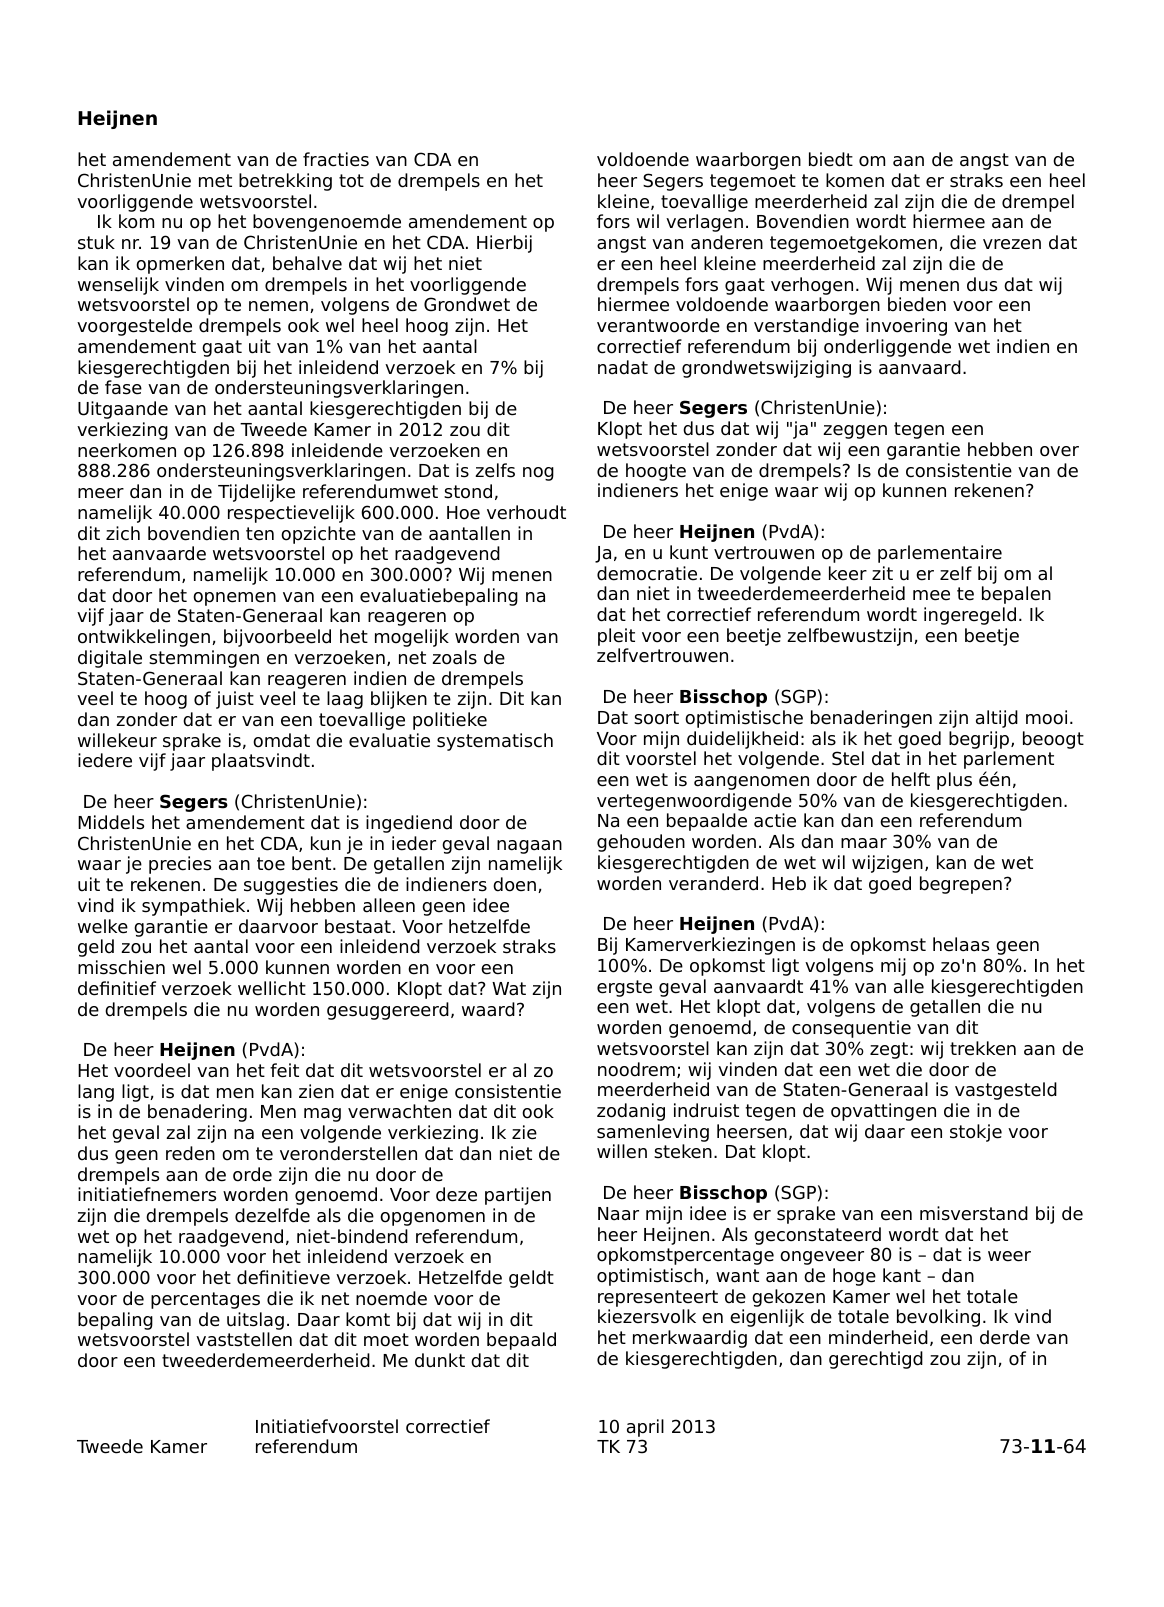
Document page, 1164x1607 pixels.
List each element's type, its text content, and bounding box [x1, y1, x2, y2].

text De heer Heijnen (PvdA): [77, 1040, 567, 1061]
text Dat soort optimistische benaderingen zijn altijd mooi. Voor mijn duidelijkheid: als ik het goed begrijp, beoogt dit voorstel het volgende. Stel dat in het parlement een wet is aangenomen door de helft plus één, vertegenwoordigende 50% van de kiesgerechtigden. Na een bepaalde actie kan dan een referendum gehouden worden. Als dan maar 30% van de kiesgerechtigden de wet wil wijzigen, kan de wet worden veranderd. Heb ik dat goed begrepen? [596, 708, 1087, 894]
text De heer Bisschop (SGP): [596, 1183, 1087, 1204]
text Het voordeel van het feit dat dit wetsvoorstel er al zo lang ligt, is dat men kan zien dat er enige consistentie is in de benadering. Men mag verwachten dat dit ook het geval zal zijn na een volgende verkiezing. Ik zie dus geen reden om te veronderstellen dat dan niet de drempels aan de orde zijn die nu door de initiatiefnemers worden genoemd. Voor deze partijen zijn die drempels dezelfde als die opgenomen in de wet op het raadgevend, niet-bindend referendum, namelijk 10.000 voor het inleidend verzoek en 300.000 voor het definitieve verzoek. Hetzelfde geldt voor de percentages die ik net noemde voor de bepaling van de uitslag. Daar komt bij dat wij in dit wetsvoorstel vaststellen dat dit moet worden bepaald door een tweederdemeerderheid. Me dunkt dat dit [77, 1061, 567, 1372]
text De heer Segers (ChristenUnie): [77, 792, 567, 813]
text het amendement van de fracties van CDA en ChristenUnie met betrekking tot de drempels en het voorliggende wetsvoorstel. [77, 150, 567, 212]
text Middels het amendement dat is ingediend door de ChristenUnie en het CDA, kun je in ieder geval nagaan waar je precies aan toe bent. De getallen zijn namelijk uit te rekenen. De suggesties die de indieners doen, vind ik sympathiek. Wij hebben alleen geen idee welke garantie er daarvoor bestaat. Voor hetzelfde geld zou het aantal voor een inleidend verzoek straks misschien wel 5.000 kunnen worden en voor een definitief verzoek wellicht 150.000. Klopt dat? Wat zijn de drempels die nu worden gesuggereerd, waard? [77, 813, 567, 1020]
text voldoende waarborgen biedt om aan de angst van de heer Segers tegemoet te komen dat er straks een heel kleine, toevallige meerderheid zal zijn die de drempel fors wil verlagen. Bovendien wordt hiermee aan de angst van anderen tegemoetgekomen, die vrezen dat er een heel kleine meerderheid zal zijn die de drempels fors gaat verhogen. Wij menen dus dat wij hiermee voldoende waarborgen bieden voor een verantwoorde en verstandige invoering van het correctief referendum bij onderliggende wet indien en nadat de grondwetswijziging is aanvaard. [596, 150, 1087, 378]
text Bij Kamerverkiezingen is de opkomst helaas geen 100%. De opkomst ligt volgens mij op zo'n 80%. In het ergste geval aanvaardt 41% van alle kiesgerechtigden een wet. Het klopt dat, volgens de getallen die nu worden genoemd, de consequentie van dit wetsvoorstel kan zijn dat 30% zegt: wij trekken aan de noodrem; wij vinden dat een wet die door de meerderheid van de Staten-Generaal is vastgesteld zodanig indruist tegen de opvattingen die in de samenleving heersen, dat wij daar een stokje voor willen steken. Dat klopt. [596, 935, 1087, 1163]
text Ja, en u kunt vertrouwen op de parlementaire democratie. De volgende keer zit u er zelf bij om al dan niet in tweederdemeerderheid mee te bepalen dat het correctief referendum wordt ingeregeld. Ik pleit voor een beetje zelfbewustzijn, een beetje zelfvertrouwen. [596, 543, 1087, 667]
text Ik kom nu op het bovengenoemde amendement op stuk nr. 19 van de ChristenUnie en het CDA. Hierbij kan ik opmerken dat, behalve dat wij het niet wenselijk vinden om drempels in het voorliggende wetsvoorstel op te nemen, volgens de Grondwet de voorgestelde drempels ook wel heel hoog zijn. Het amendement gaat uit van 1% van het aantal kiesgerechtigden bij het inleidend verzoek en 7% bij de fase van de ondersteuningsverklaringen. Uitgaande van het aantal kiesgerechtigden bij de verkiezing van de Tweede Kamer in 2012 zou dit neerkomen op 126.898 inleidende verzoeken en 888.286 ondersteuningsverklaringen. Dat is zelfs nog meer dan in de Tijdelijke referendumwet stond, namelijk 40.000 respectievelijk 600.000. Hoe verhoudt dit zich bovendien ten opzichte van de aantallen in het aanvaarde wetsvoorstel op het raadgevend referendum, namelijk 10.000 en 300.000? Wij menen dat door het opnemen van een evaluatiebepaling na vijf jaar de Staten-Generaal kan reageren op ontwikkelingen, bijvoorbeeld het mogelijk worden van digitale stemmingen en verzoeken, net zoals de Staten-Generaal kan reageren indien de drempels veel te hoog of juist veel te laag blijken te zijn. Dit kan dan zonder dat er van een toevallige politieke willekeur sprake is, omdat die evaluatie systematisch iedere vijf jaar plaatsvindt. [77, 212, 567, 772]
text De heer Heijnen (PvdA): [596, 914, 1087, 935]
text De heer Segers (ChristenUnie): [596, 398, 1087, 419]
text Klopt het dus dat wij "ja" zeggen tegen een wetsvoorstel zonder dat wij een garantie hebben over de hoogte van de drempels? Is de consistentie van de indieners het enige waar wij op kunnen rekenen? [596, 419, 1087, 502]
text De heer Heijnen (PvdA): [596, 522, 1087, 543]
text Naar mijn idee is er sprake van een misverstand bij de heer Heijnen. Als geconstateerd wordt dat het opkomstpercentage ongeveer 80 is – dat is weer optimistisch, want aan de hoge kant – dan representeert de gekozen Kamer wel het totale kiezersvolk en eigenlijk de totale bevolking. Ik vind het merkwaardig dat een minderheid, een derde van de kiesgerechtigden, dan gerechtigd zou zijn, of in [596, 1204, 1087, 1369]
text De heer Bisschop (SGP): [596, 687, 1087, 708]
